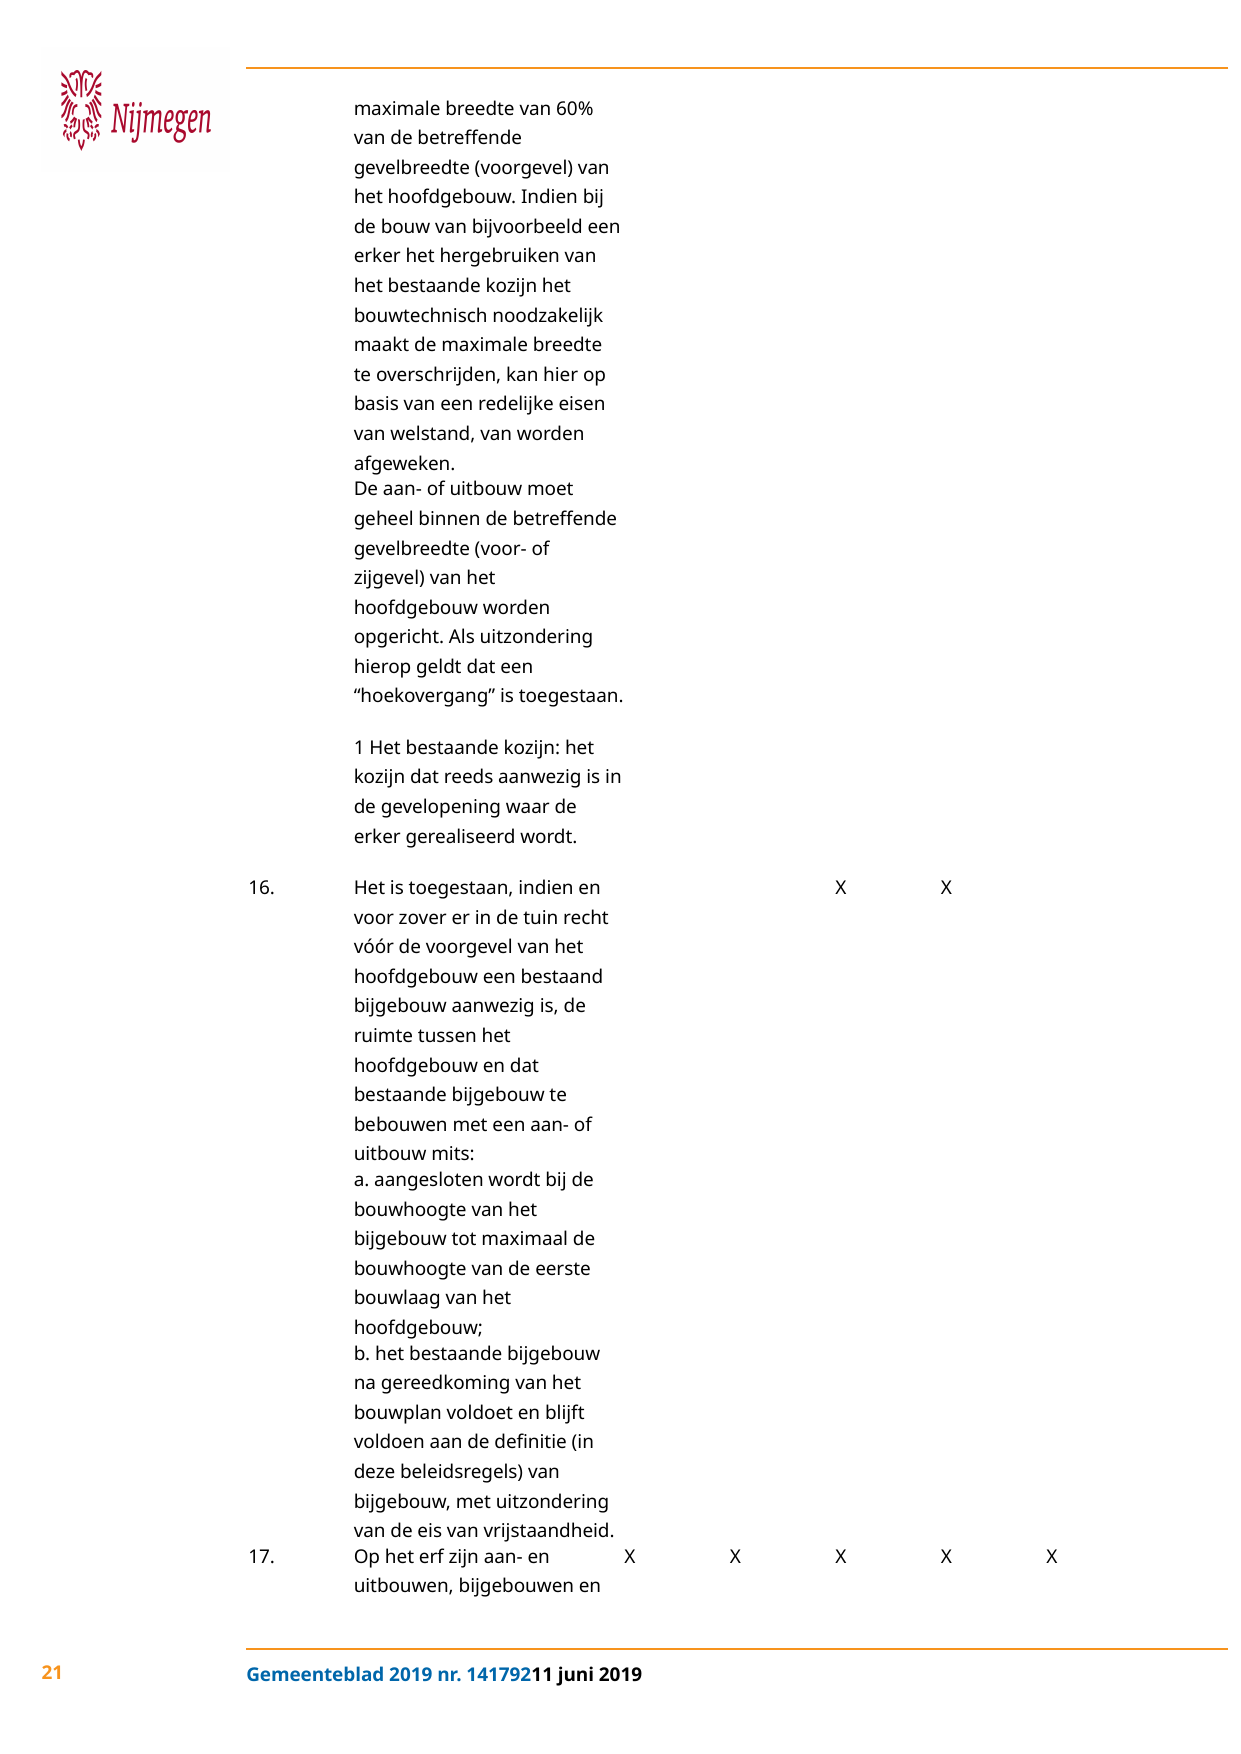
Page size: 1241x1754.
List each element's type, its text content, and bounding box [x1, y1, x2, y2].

table_cell [835, 1166, 941, 1340]
table_cell [624, 708, 729, 734]
table_cell [624, 874, 729, 1166]
table_cell [624, 1340, 729, 1543]
table_cell [624, 95, 729, 476]
table_cell [835, 734, 941, 848]
table_cell [1046, 734, 1152, 848]
table_cell Op het erf zijn aan- en uitbouwen, bijgebouwen en [354, 1543, 624, 1598]
table_cell [941, 734, 1046, 848]
table_cell [354, 849, 624, 874]
table_cell b. het bestaande bijgebouw na gereedkoming van het bouwplan voldoet en blijft voldoen aan de definitie (in deze beleidsregels) van bijgebouw, met uitzondering van de eis van vrijstaandheid. [354, 1340, 624, 1543]
table_cell X [941, 874, 1046, 1166]
table_cell [1046, 476, 1152, 708]
table_cell [248, 476, 353, 708]
table_cell [624, 734, 729, 848]
table_cell [624, 849, 729, 874]
table_cell [248, 95, 353, 476]
table_cell [941, 95, 1046, 476]
table_cell X [730, 1543, 835, 1598]
table_cell [730, 1340, 835, 1543]
table_cell 16. [248, 874, 353, 1166]
table_cell X [624, 1543, 729, 1598]
table_cell [730, 734, 835, 848]
table_cell [835, 849, 941, 874]
table_cell [730, 95, 835, 476]
table_cell [624, 1166, 729, 1340]
table_cell Het is toegestaan, indien en voor zover er in de tuin recht vóór de voorgevel van het hoofdgebouw een bestaand bijgebouw aanwezig is, de ruimte tussen het hoofdgebouw en dat bestaande bijgebouw te bebouwen met een aan- of uitbouw mits: [354, 874, 624, 1166]
table_cell 17. [248, 1543, 353, 1598]
table_cell [941, 1340, 1046, 1543]
table_cell a. aangesloten wordt bij de bouwhoogte van het bijgebouw tot maximaal de bouwhoogte van de eerste bouwlaag van het hoofdgebouw; [354, 1166, 624, 1340]
table_cell [941, 476, 1046, 708]
table_cell [1046, 849, 1152, 874]
table_cell [835, 708, 941, 734]
table_cell [1046, 708, 1152, 734]
table_cell X [941, 1543, 1046, 1598]
table_cell [248, 1166, 353, 1340]
table_cell [730, 1166, 835, 1340]
table_cell [1046, 95, 1152, 476]
table_cell [730, 874, 835, 1166]
table_cell De aan- of uitbouw moet geheel binnen de betreffende gevelbreedte (voor- of zijgevel) van het hoofdgebouw worden opgericht. Als uitzondering hierop geldt dat een “hoekovergang” is toegestaan. [354, 476, 624, 708]
table_cell [730, 476, 835, 708]
table_cell [730, 708, 835, 734]
table_cell [941, 1166, 1046, 1340]
table_cell [248, 734, 353, 848]
table_cell [941, 708, 1046, 734]
table_cell [1046, 1340, 1152, 1543]
table_cell [354, 708, 624, 734]
table_cell [730, 849, 835, 874]
table_cell [835, 1340, 941, 1543]
table_cell [941, 849, 1046, 874]
table_cell [624, 476, 729, 708]
table_cell [1046, 1166, 1152, 1340]
table_cell [835, 95, 941, 476]
table_cell [248, 708, 353, 734]
table_cell 1 Het bestaande kozijn: het kozijn dat reeds aanwezig is in de gevelopening waar de erker gerealiseerd wordt. [354, 734, 624, 848]
table_cell [1046, 874, 1152, 1166]
table_cell X [1046, 1543, 1152, 1598]
table_cell [835, 476, 941, 708]
picture [41, 47, 231, 172]
table_cell [248, 1340, 353, 1543]
table_cell maximale breedte van 60% van de betreffende gevelbreedte (voorgevel) van het hoofdgebouw. Indien bij de bouw van bijvoorbeeld een erker het hergebruiken van het bestaande kozijn het bouwtechnisch noodzakelijk maakt de maximale breedte te overschrijden, kan hier op basis van een redelijke eisen van welstand, van worden afgeweken. [354, 95, 624, 476]
table_cell [248, 849, 353, 874]
table_cell X [835, 874, 941, 1166]
table_cell X [835, 1543, 941, 1598]
